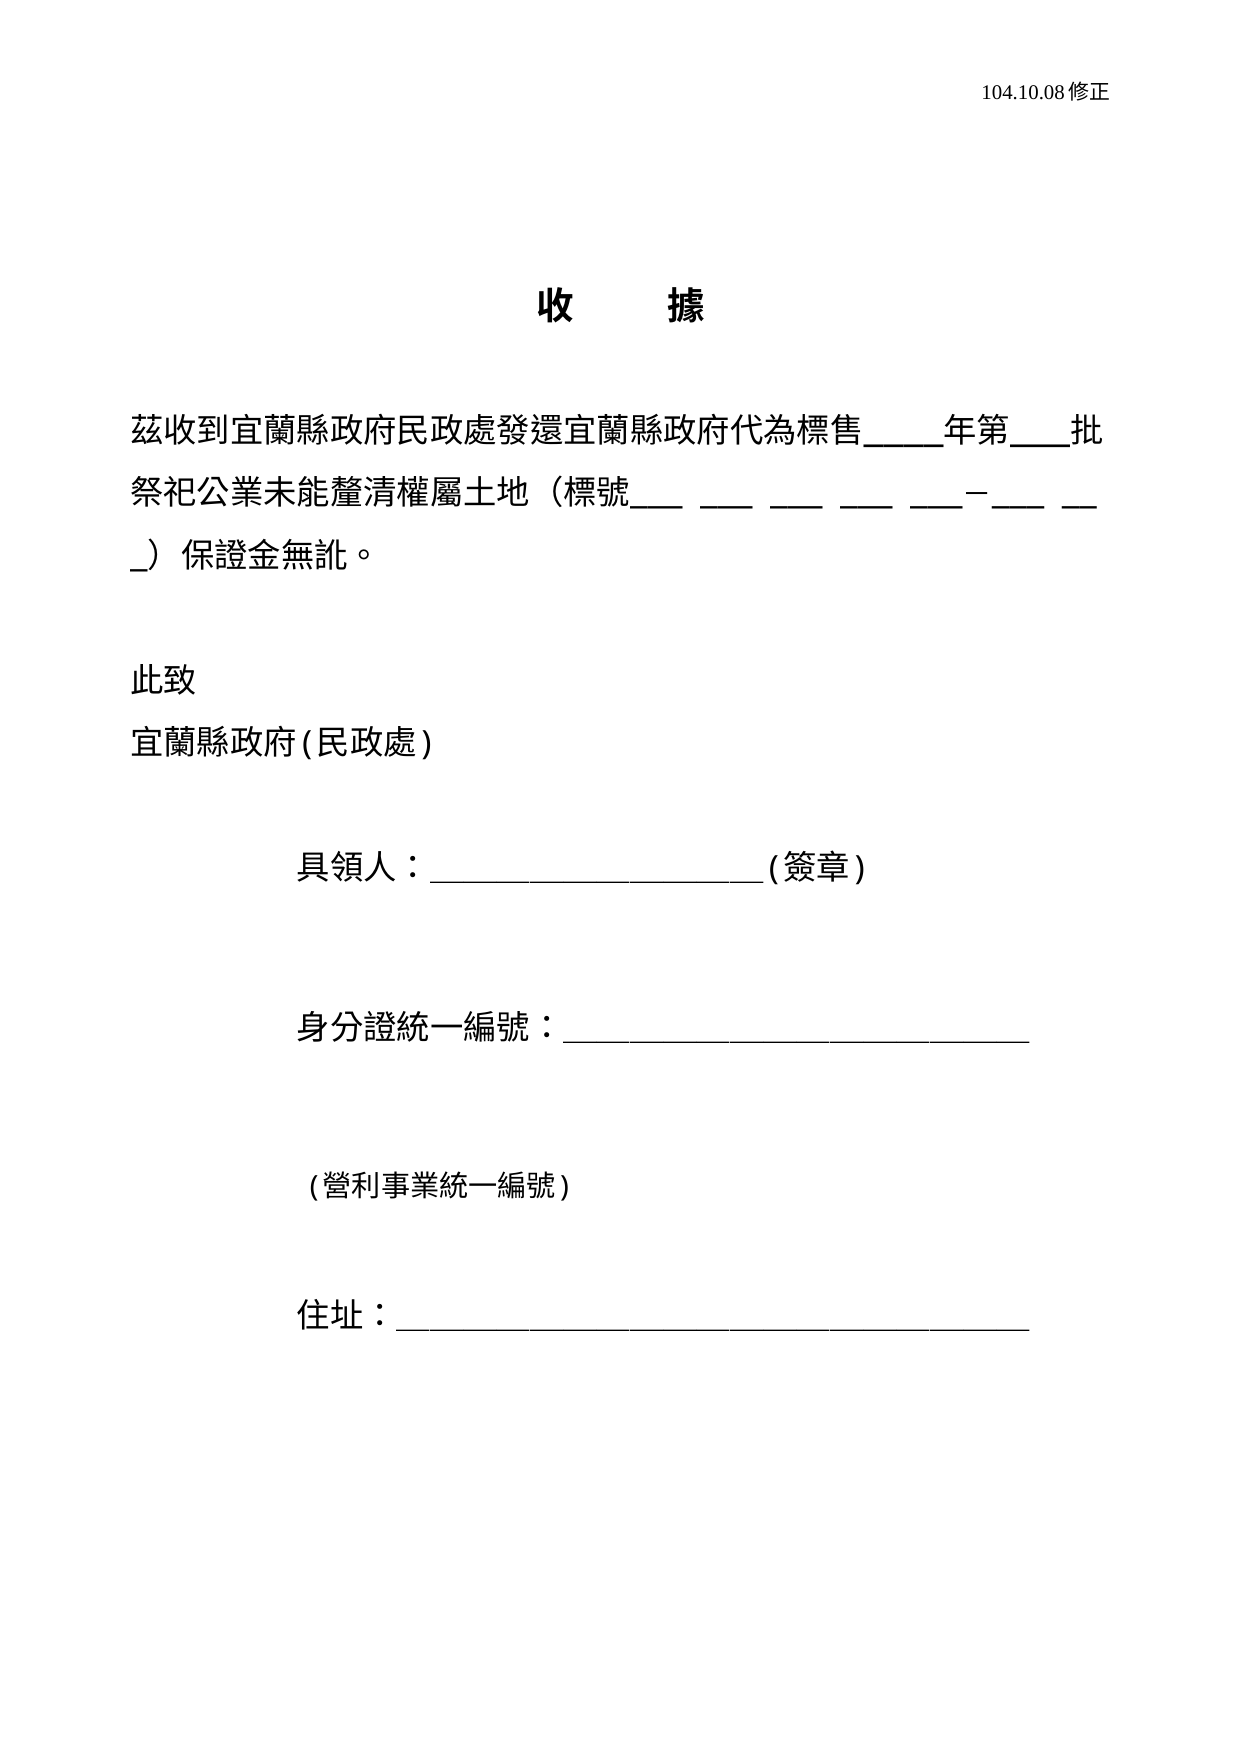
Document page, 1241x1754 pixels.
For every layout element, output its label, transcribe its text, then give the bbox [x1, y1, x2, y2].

text 祭祀公業未能釐清權屬土地（標號___ ___ ___ ___ ___－___ ___）保證金無訛。 [130, 448, 1110, 573]
text 身分證統一編號：＿＿＿＿＿＿＿＿＿＿＿＿＿＿ [130, 983, 1110, 1045]
text 茲收到宜蘭縣政府民政處發還宜蘭縣政府代為標售____年第___批 [130, 386, 1110, 448]
text 宜蘭縣政府(民政處) [130, 698, 1110, 761]
text 住址：＿＿＿＿＿＿＿＿＿＿＿＿＿＿＿＿＿＿＿ [130, 1289, 1110, 1337]
text 此致 [130, 636, 1110, 698]
text (營利事業統一編號) [130, 1142, 1110, 1204]
text 具領人：＿＿＿＿＿＿＿＿＿＿(簽章) [130, 823, 1110, 886]
text 收 據 [130, 261, 1110, 323]
